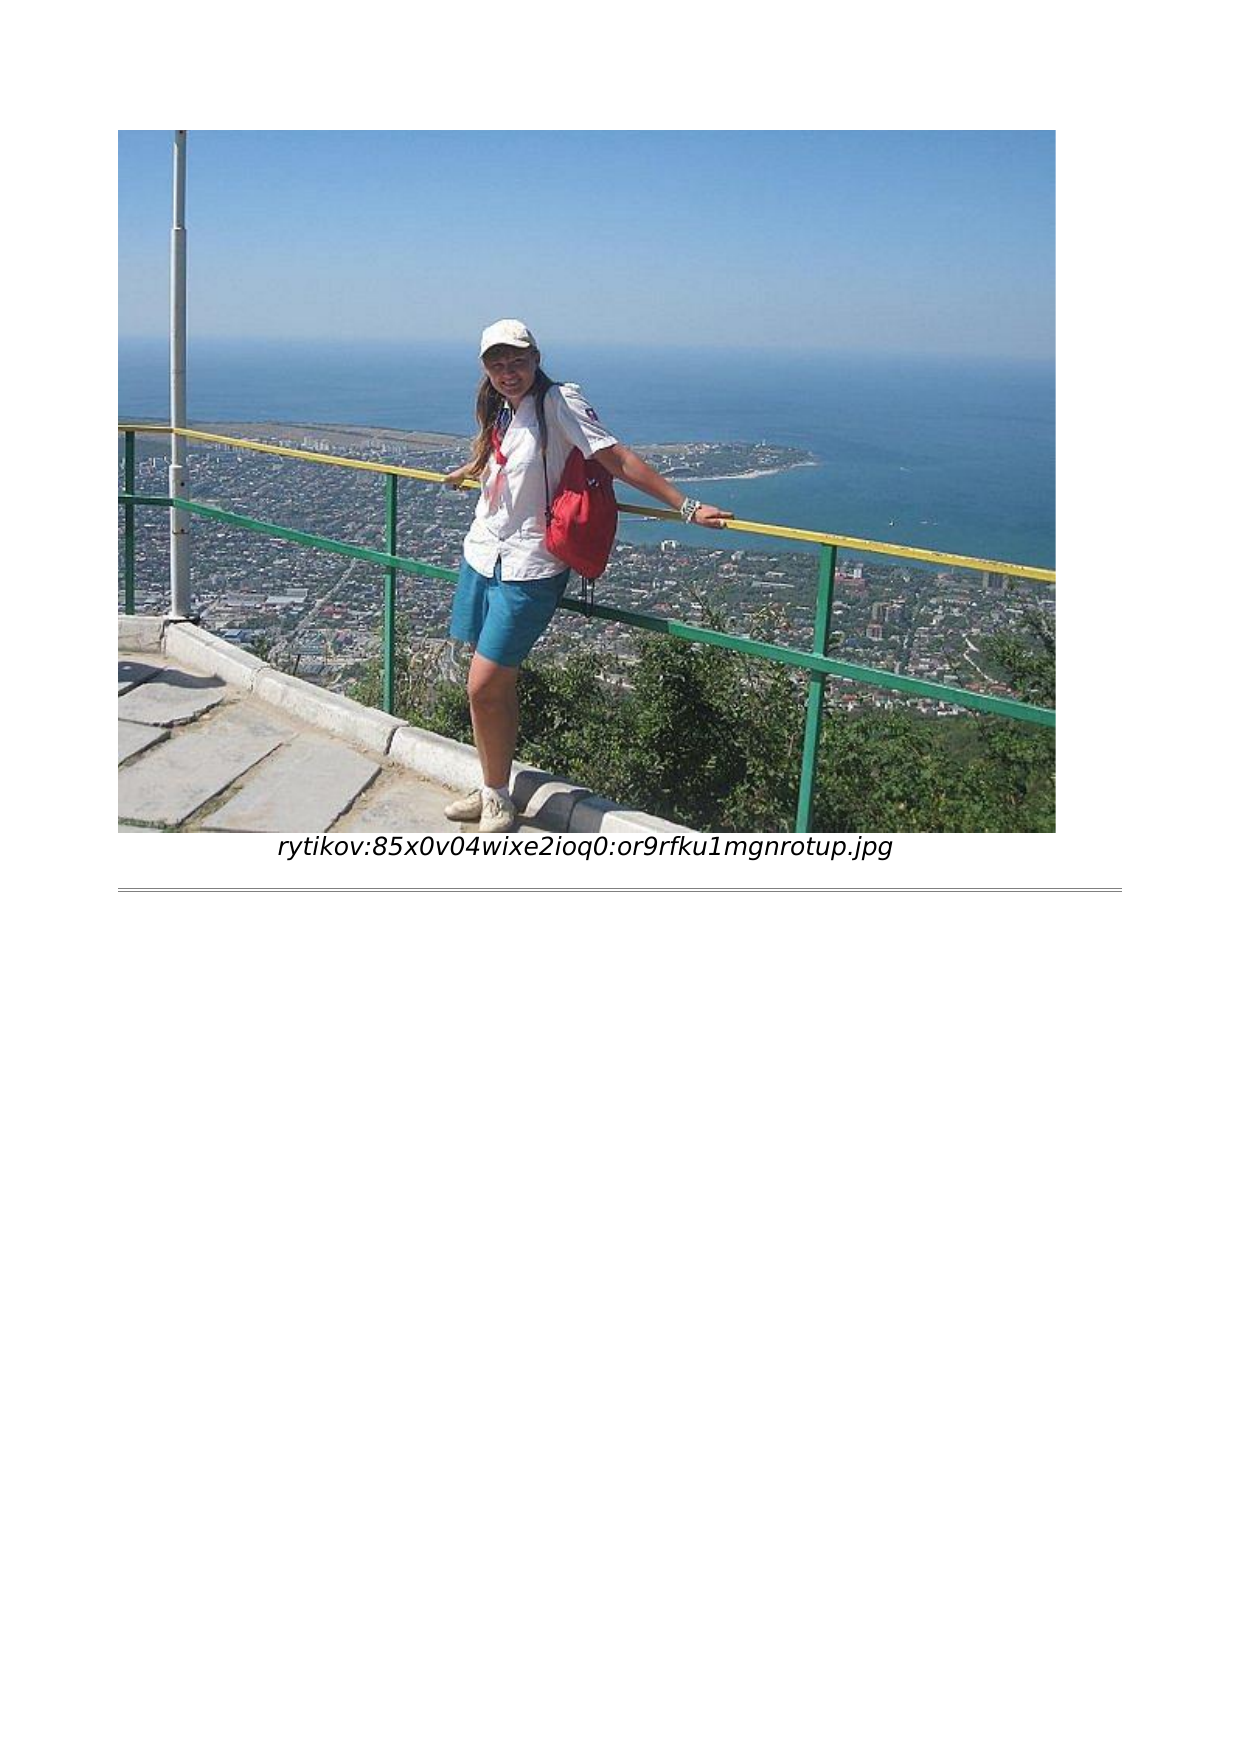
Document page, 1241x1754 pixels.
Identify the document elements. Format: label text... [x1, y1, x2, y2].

picture [118, 130, 1056, 833]
text rytikov:85x0v04wixe2ioq0:or9rfku1mgnrotup.jpg [118, 833, 1056, 861]
